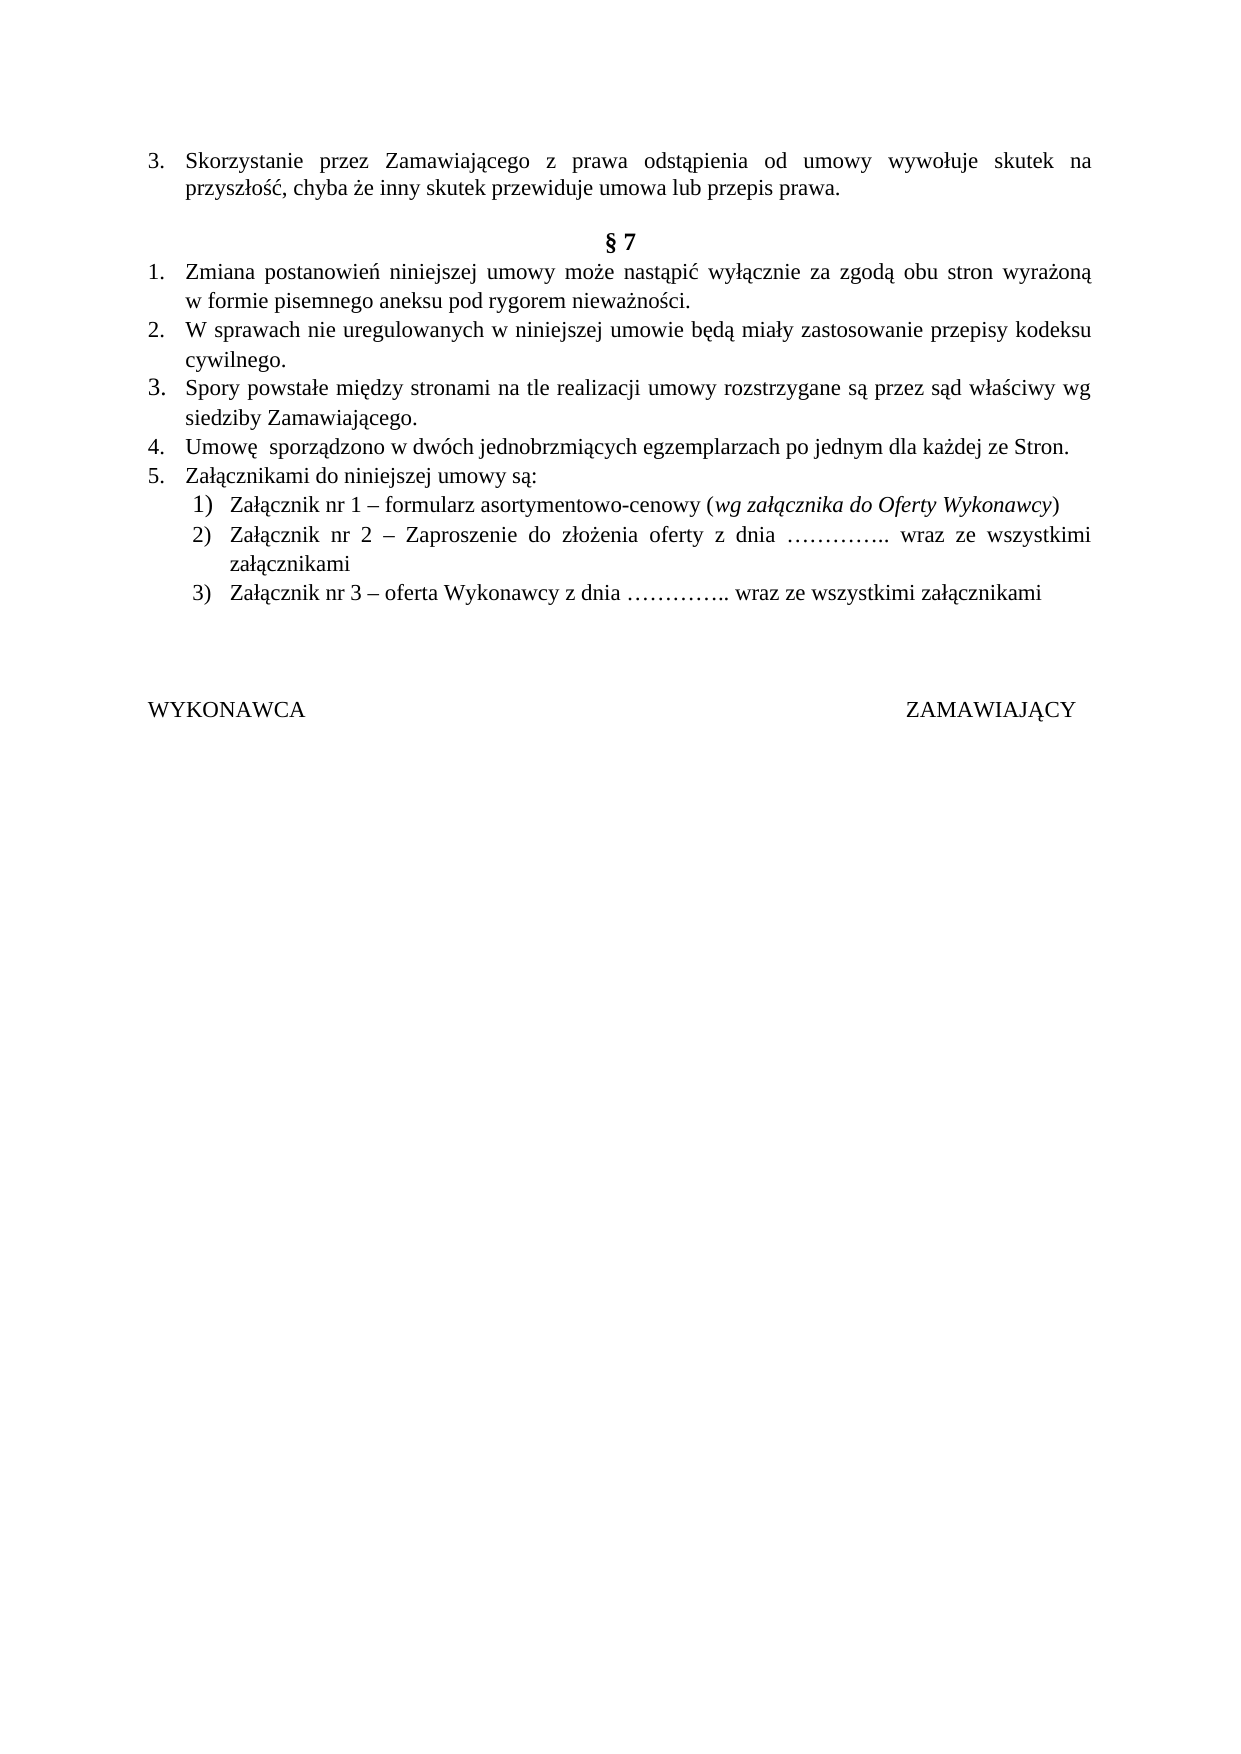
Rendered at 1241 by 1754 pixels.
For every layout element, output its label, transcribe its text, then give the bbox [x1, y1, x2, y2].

list Załącznik nr 2 – Zaproszenie do złożenia oferty z dnia ………….. wraz ze wszystkimi załącznikami [192, 518, 1093, 576]
list Załącznikami do niniejszej umowy są: [148, 459, 1093, 489]
list W sprawach nie uregulowanych w niniejszej umowie będą miały zastosowanie przepisy kodeksu cywilnego. [148, 314, 1093, 372]
list Umowę sporządzono w dwóch jednobrzmiących egzemplarzach po jednym dla każdej ze Stron. [148, 430, 1093, 459]
list Załącznik nr 1 – formularz asortymentowo-cenowy (wg załącznika do Oferty Wykonawcy) [192, 489, 1093, 518]
list Skorzystanie przez Zamawiającego z prawa odstąpienia od umowy wywołuje skutek na przyszłość, chyba że inny skutek przewiduje umowa lub przepis prawa. [148, 148, 1093, 200]
list Załącznik nr 3 – oferta Wykonawcy z dnia ………….. wraz ze wszystkimi załącznikami [192, 576, 1093, 605]
text § 7 [148, 227, 1093, 255]
list Zmiana postanowień niniejszej umowy może nastąpić wyłącznie za zgodą obu stron wyrażoną w formie pisemnego aneksu pod rygorem nieważności. [148, 255, 1093, 314]
text WYKONAWCA ZAMAWIAJĄCY [148, 693, 1093, 722]
list Spory powstałe między stronami na tle realizacji umowy rozstrzygane są przez sąd właściwy wg siedziby Zamawiającego. [148, 372, 1093, 430]
